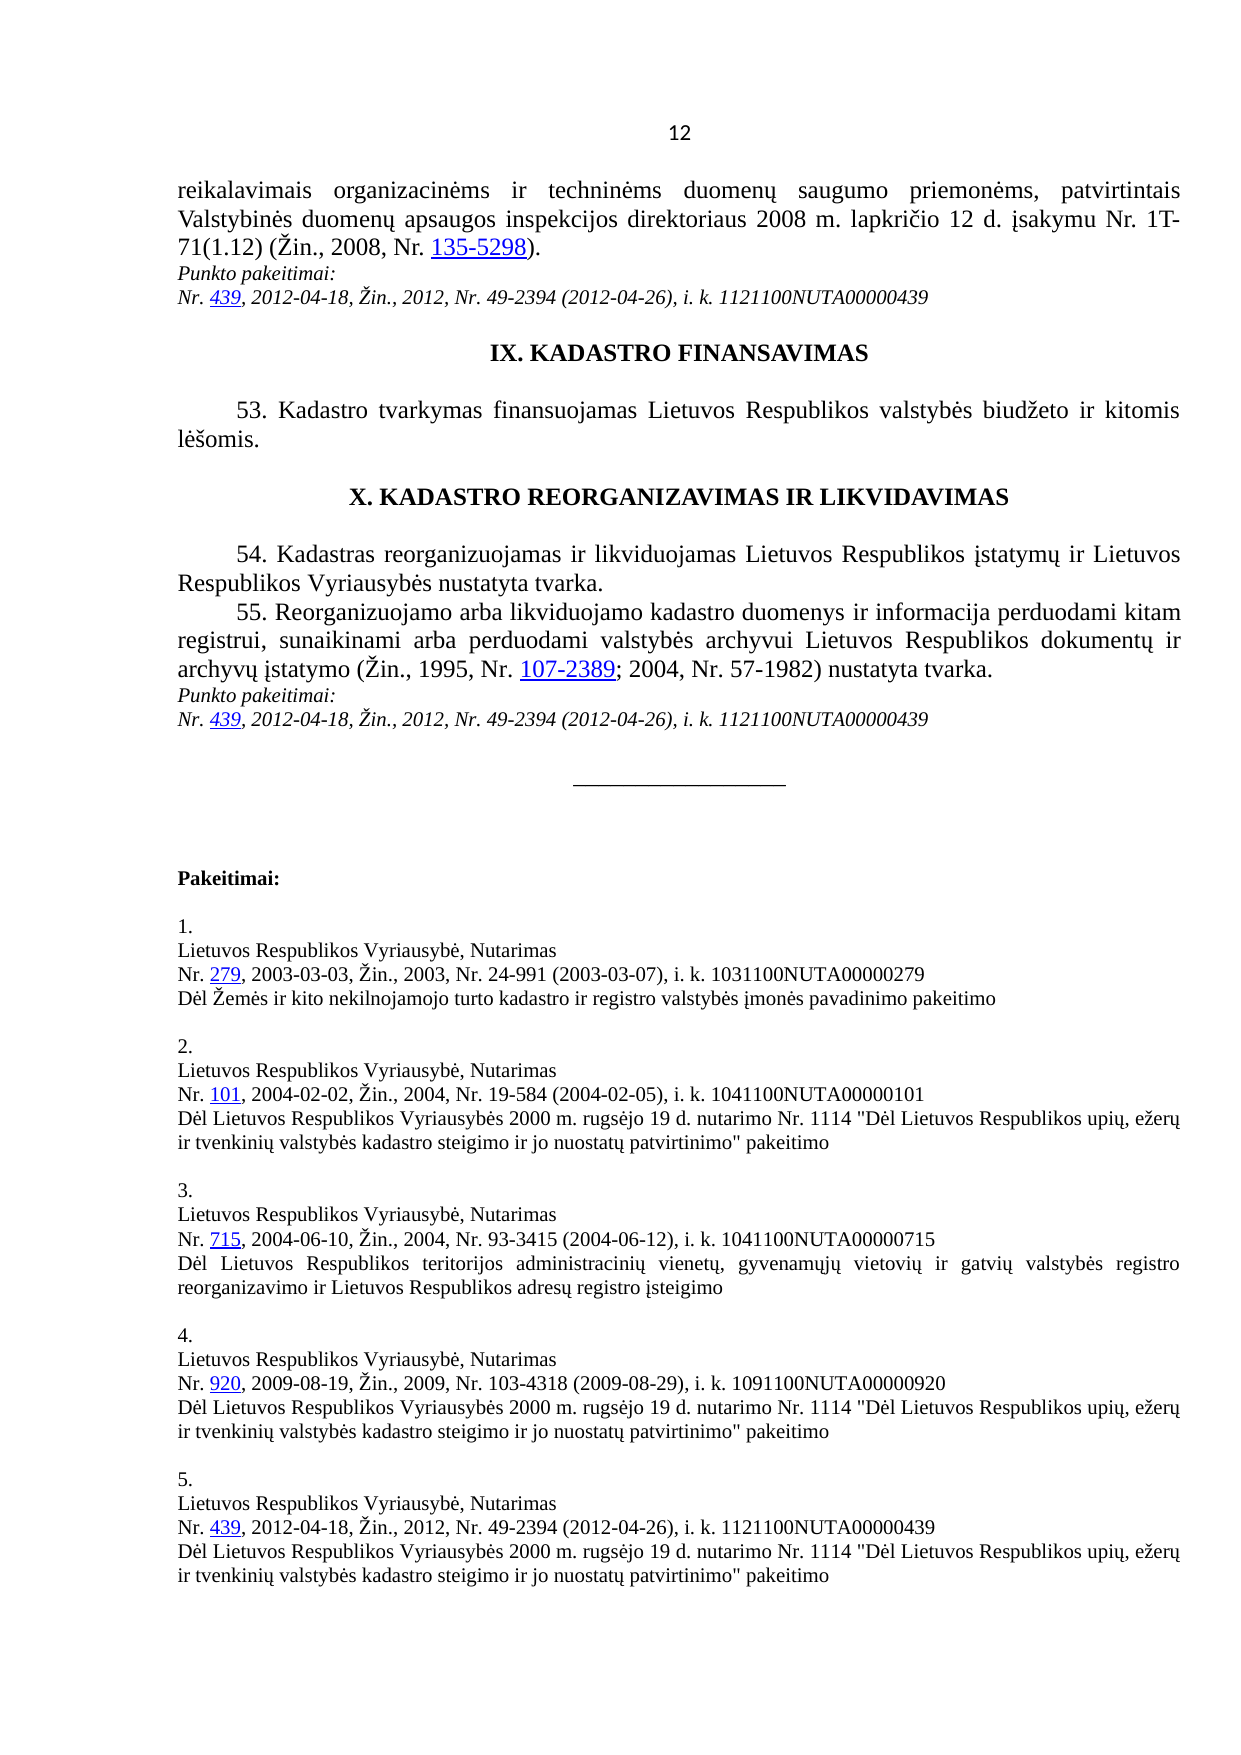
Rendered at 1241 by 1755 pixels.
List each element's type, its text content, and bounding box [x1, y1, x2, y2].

text X. KADASTRO REORGANIZAVIMAS IR LIKVIDAVIMAS [177, 482, 1181, 511]
text 1. [177, 914, 1181, 938]
text Nr. 439, 2012-04-18, Žin., 2012, Nr. 49-2394 (2012-04-26), i. k. 1121100NUTA00000439 [177, 285, 1181, 309]
text Nr. 715, 2004-06-10, Žin., 2004, Nr. 93-3415 (2004-06-12), i. k. 1041100NUTA00000715 [177, 1226, 1181, 1251]
text Nr. 439, 2012-04-18, Žin., 2012, Nr. 49-2394 (2012-04-26), i. k. 1121100NUTA00000439 [177, 1515, 1181, 1539]
text 54. Kadastras reorganizuojamas ir likviduojamas Lietuvos Respublikos įstatymų ir Lietuvos Respublikos Vyriausybės nustatyta tvarka. [177, 539, 1181, 597]
text Lietuvos Respublikos Vyriausybė, Nutarimas [177, 1058, 1181, 1082]
text 55. Reorganizuojamo arba likviduojamo kadastro duomenys ir informacija perduodami kitam registrui, sunaikinami arba perduodami valstybės archyvui Lietuvos Respublikos dokumentų ir archyvų įstatymo (Žin., 1995, Nr. 107-2389; 2004, Nr. 57-1982) nustatyta tvarka. [177, 597, 1181, 683]
text 53. Kadastro tvarkymas finansuojamas Lietuvos Respublikos valstybės biudžeto ir kitomis lėšomis. [177, 396, 1181, 453]
text Pakeitimai: [177, 866, 1181, 889]
text Dėl Lietuvos Respublikos Vyriausybės 2000 m. rugsėjo 19 d. nutarimo Nr. 1114 "Dėl Lietuvos Respublikos upių, ežerų ir tvenkinių valstybės kadastro steigimo ir jo nuostatų patvirtinimo" pakeitimo [177, 1106, 1181, 1154]
text Dėl Lietuvos Respublikos Vyriausybės 2000 m. rugsėjo 19 d. nutarimo Nr. 1114 "Dėl Lietuvos Respublikos upių, ežerų ir tvenkinių valstybės kadastro steigimo ir jo nuostatų patvirtinimo" pakeitimo [177, 1539, 1181, 1587]
text Nr. 920, 2009-08-19, Žin., 2009, Nr. 103-4318 (2009-08-29), i. k. 1091100NUTA00000920 [177, 1371, 1181, 1395]
text Nr. 439, 2012-04-18, Žin., 2012, Nr. 49-2394 (2012-04-26), i. k. 1121100NUTA00000439 [177, 707, 1181, 731]
text Nr. 279, 2003-03-03, Žin., 2003, Nr. 24-991 (2003-03-07), i. k. 1031100NUTA00000279 [177, 962, 1181, 986]
text _________________ [177, 760, 1181, 789]
text Dėl Lietuvos Respublikos Vyriausybės 2000 m. rugsėjo 19 d. nutarimo Nr. 1114 "Dėl Lietuvos Respublikos upių, ežerų ir tvenkinių valstybės kadastro steigimo ir jo nuostatų patvirtinimo" pakeitimo [177, 1395, 1181, 1443]
text Dėl Lietuvos Respublikos teritorijos administracinių vienetų, gyvenamųjų vietovių ir gatvių valstybės registro reorganizavimo ir Lietuvos Respublikos adresų registro įsteigimo [177, 1251, 1181, 1299]
text Nr. 101, 2004-02-02, Žin., 2004, Nr. 19-584 (2004-02-05), i. k. 1041100NUTA00000101 [177, 1082, 1181, 1106]
text 5. [177, 1467, 1181, 1491]
text Punkto pakeitimai: [177, 683, 1181, 707]
text Punkto pakeitimai: [177, 261, 1181, 285]
text 4. [177, 1323, 1181, 1347]
text Lietuvos Respublikos Vyriausybė, Nutarimas [177, 1491, 1181, 1515]
text Lietuvos Respublikos Vyriausybė, Nutarimas [177, 1202, 1181, 1226]
text reikalavimais organizacinėms ir techninėms duomenų saugumo priemonėms, patvirtintais Valstybinės duomenų apsaugos inspekcijos direktoriaus 2008 m. lapkričio 12 d. įsakymu Nr. 1T-71(1.12) (Žin., 2008, Nr. 135-5298). [177, 175, 1181, 261]
text Dėl Žemės ir kito nekilnojamojo turto kadastro ir registro valstybės įmonės pavadinimo pakeitimo [177, 986, 1181, 1010]
text 3. [177, 1178, 1181, 1202]
text Lietuvos Respublikos Vyriausybė, Nutarimas [177, 938, 1181, 962]
text IX. KADASTRO FINANSAVIMAS [177, 338, 1181, 367]
text Lietuvos Respublikos Vyriausybė, Nutarimas [177, 1347, 1181, 1371]
text 2. [177, 1034, 1181, 1058]
